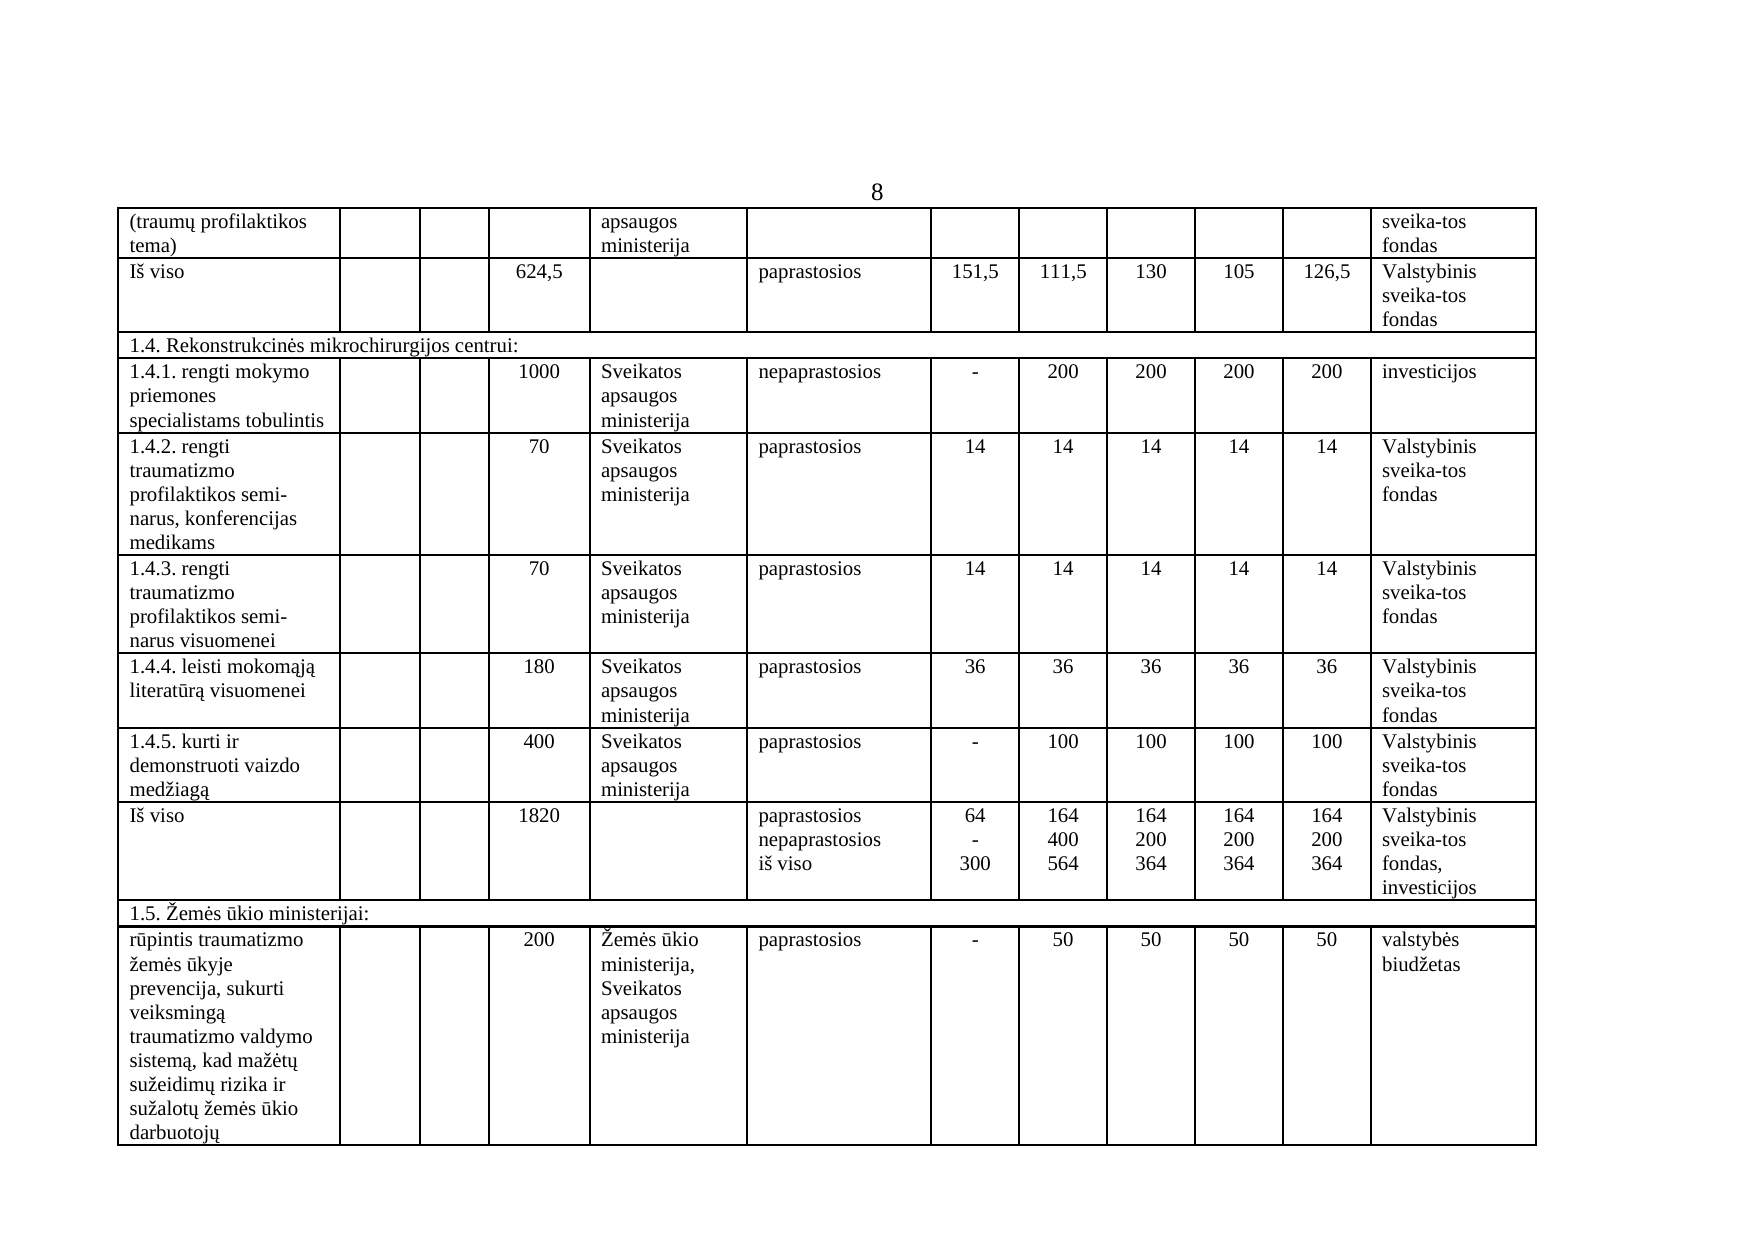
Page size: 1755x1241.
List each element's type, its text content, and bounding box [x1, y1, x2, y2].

table_cell - [932, 928, 1018, 1144]
table_cell 70 [490, 434, 589, 554]
table_cell [341, 359, 419, 432]
table_cell [341, 803, 419, 899]
table_cell - [932, 209, 1018, 257]
table_cell [341, 259, 419, 331]
table_cell 100 [1196, 729, 1282, 801]
table_cell 50 [1196, 928, 1282, 1144]
table_cell - [932, 359, 1018, 432]
table_cell [421, 654, 488, 727]
table_cell [421, 209, 488, 257]
table_cell Sveikatos apsaugos ministerija [591, 434, 746, 554]
table_cell [748, 209, 930, 257]
table_cell [341, 928, 419, 1144]
table_cell Valstybinis sveika-tos fondas [1372, 259, 1535, 331]
table_cell 180 [490, 654, 589, 727]
table_cell Žemės ūkio ministerija, Sveikatos apsaugos ministerija [591, 928, 746, 1144]
table_cell apsaugos ministerija [591, 209, 746, 257]
table_cell 164 400 564 [1020, 803, 1106, 899]
table_cell 36 [1284, 654, 1370, 727]
table_cell paprastosios [748, 259, 930, 331]
table_cell 1.4.1. rengti mokymo priemones specialistams tobulintis [119, 359, 339, 432]
table_cell 164 200 364 [1108, 803, 1194, 899]
table_cell [421, 434, 488, 554]
table_cell (traumų profilaktikos tema) [119, 209, 339, 257]
table_cell 130 [1108, 259, 1194, 331]
table_cell [341, 434, 419, 554]
table_cell 14 [1284, 556, 1370, 652]
table_cell 14 [1108, 556, 1194, 652]
table_cell 14 [1020, 434, 1106, 554]
table_cell Valstybinis sveika-tos fondas [1372, 556, 1535, 652]
table_cell rūpintis traumatizmo žemės ūkyje prevencija, sukurti veiksmingą traumatizmo valdymo sistemą, kad mažėtų sužeidimų rizika ir sužalotų žemės ūkio darbuotojų [119, 928, 339, 1144]
table_cell 14 [932, 556, 1018, 652]
table_cell 151,5 [932, 259, 1018, 331]
table_cell 200 [490, 928, 589, 1144]
table_cell 400 [490, 729, 589, 801]
table_cell 14 [1020, 556, 1106, 652]
table_cell Iš viso [119, 259, 339, 331]
table_cell paprastosios [748, 556, 930, 652]
table_cell [421, 729, 488, 801]
table_cell 1.4.5. kurti ir demonstruoti vaizdo medžiagą [119, 729, 339, 801]
table_cell - [1108, 209, 1194, 257]
table_cell 50 [1284, 928, 1370, 1144]
table_cell 14 [1108, 434, 1194, 554]
table_cell 100 [1284, 729, 1370, 801]
table_cell 36 [1196, 654, 1282, 727]
table_cell 624,5 [490, 259, 589, 331]
table_cell - [932, 729, 1018, 801]
table_cell [421, 556, 488, 652]
table_cell paprastosios [748, 928, 930, 1144]
table_cell 1.4. Rekonstrukcinės mikrochirurgijos centrui: [119, 333, 1535, 357]
table_cell [341, 729, 419, 801]
table_cell Valstybinis sveika-tos fondas [1372, 654, 1535, 727]
table_cell - [1196, 209, 1282, 257]
table_cell Sveikatos apsaugos ministerija [591, 654, 746, 727]
table_cell 200 [1108, 359, 1194, 432]
table_cell 36 [1020, 654, 1106, 727]
table_cell 1000 [490, 359, 589, 432]
table_cell 50 [1108, 928, 1194, 1144]
table_cell 1.4.3. rengti traumatizmo profilaktikos semi-narus visuomenei [119, 556, 339, 652]
table_cell 200 [1020, 359, 1106, 432]
table_cell 14 [1196, 434, 1282, 554]
table_cell nepaprastosios [748, 359, 930, 432]
table_cell Valstybinis sveika-tos fondas [1372, 729, 1535, 801]
table_cell [341, 209, 419, 257]
table_cell Sveikatos apsaugos ministerija [591, 729, 746, 801]
table_cell [1020, 209, 1106, 257]
table_cell 100 [1020, 729, 1106, 801]
table_cell 64 - 300 [932, 803, 1018, 899]
table_cell 164 200 364 [1284, 803, 1370, 899]
table_cell [591, 259, 746, 331]
table_cell 14 [932, 434, 1018, 554]
table_cell 111,5 [1020, 259, 1106, 331]
table_cell 1.4.4. leisti mokomąją literatūrą visuomenei [119, 654, 339, 727]
table_cell paprastosios [748, 729, 930, 801]
table_cell [490, 209, 589, 257]
table_cell Iš viso [119, 803, 339, 899]
table_cell 164 200 364 [1196, 803, 1282, 899]
table_cell 105 [1196, 259, 1282, 331]
table_cell 14 [1284, 434, 1370, 554]
table_cell [421, 259, 488, 331]
table_cell Sveikatos apsaugos ministerija [591, 556, 746, 652]
table_cell paprastosios [748, 654, 930, 727]
table_cell 1.5. Žemės ūkio ministerijai: [119, 901, 1535, 925]
table_cell investicijos [1372, 359, 1535, 432]
table_cell 200 [1196, 359, 1282, 432]
table_cell Valstybinis sveika-tos fondas [1372, 434, 1535, 554]
table_cell 200 [1284, 359, 1370, 432]
table_cell [421, 803, 488, 899]
table_cell [341, 654, 419, 727]
table_cell [341, 556, 419, 652]
table_cell Sveikatos apsaugos ministerija [591, 359, 746, 432]
table_cell 1.4.2. rengti traumatizmo profilaktikos semi-narus, konferencijas medikams [119, 434, 339, 554]
table_cell 36 [1108, 654, 1194, 727]
table_cell 36 [932, 654, 1018, 727]
table_cell 100 [1108, 729, 1194, 801]
table_cell paprastosios [748, 434, 930, 554]
table_cell valstybės biudžetas [1372, 928, 1535, 1144]
table_cell [591, 803, 746, 899]
table_cell sveika-tos fondas [1372, 209, 1535, 257]
table_cell 1820 [490, 803, 589, 899]
table_cell 14 [1196, 556, 1282, 652]
table_cell [421, 928, 488, 1144]
table_cell [1284, 209, 1370, 257]
table_cell paprastosios nepaprastosios iš viso [748, 803, 930, 899]
table_cell Valstybinis sveika-tos fondas, investicijos [1372, 803, 1535, 899]
table_cell 126,5 [1284, 259, 1370, 331]
table_cell 50 [1020, 928, 1106, 1144]
table_cell [421, 359, 488, 432]
table_cell 70 [490, 556, 589, 652]
